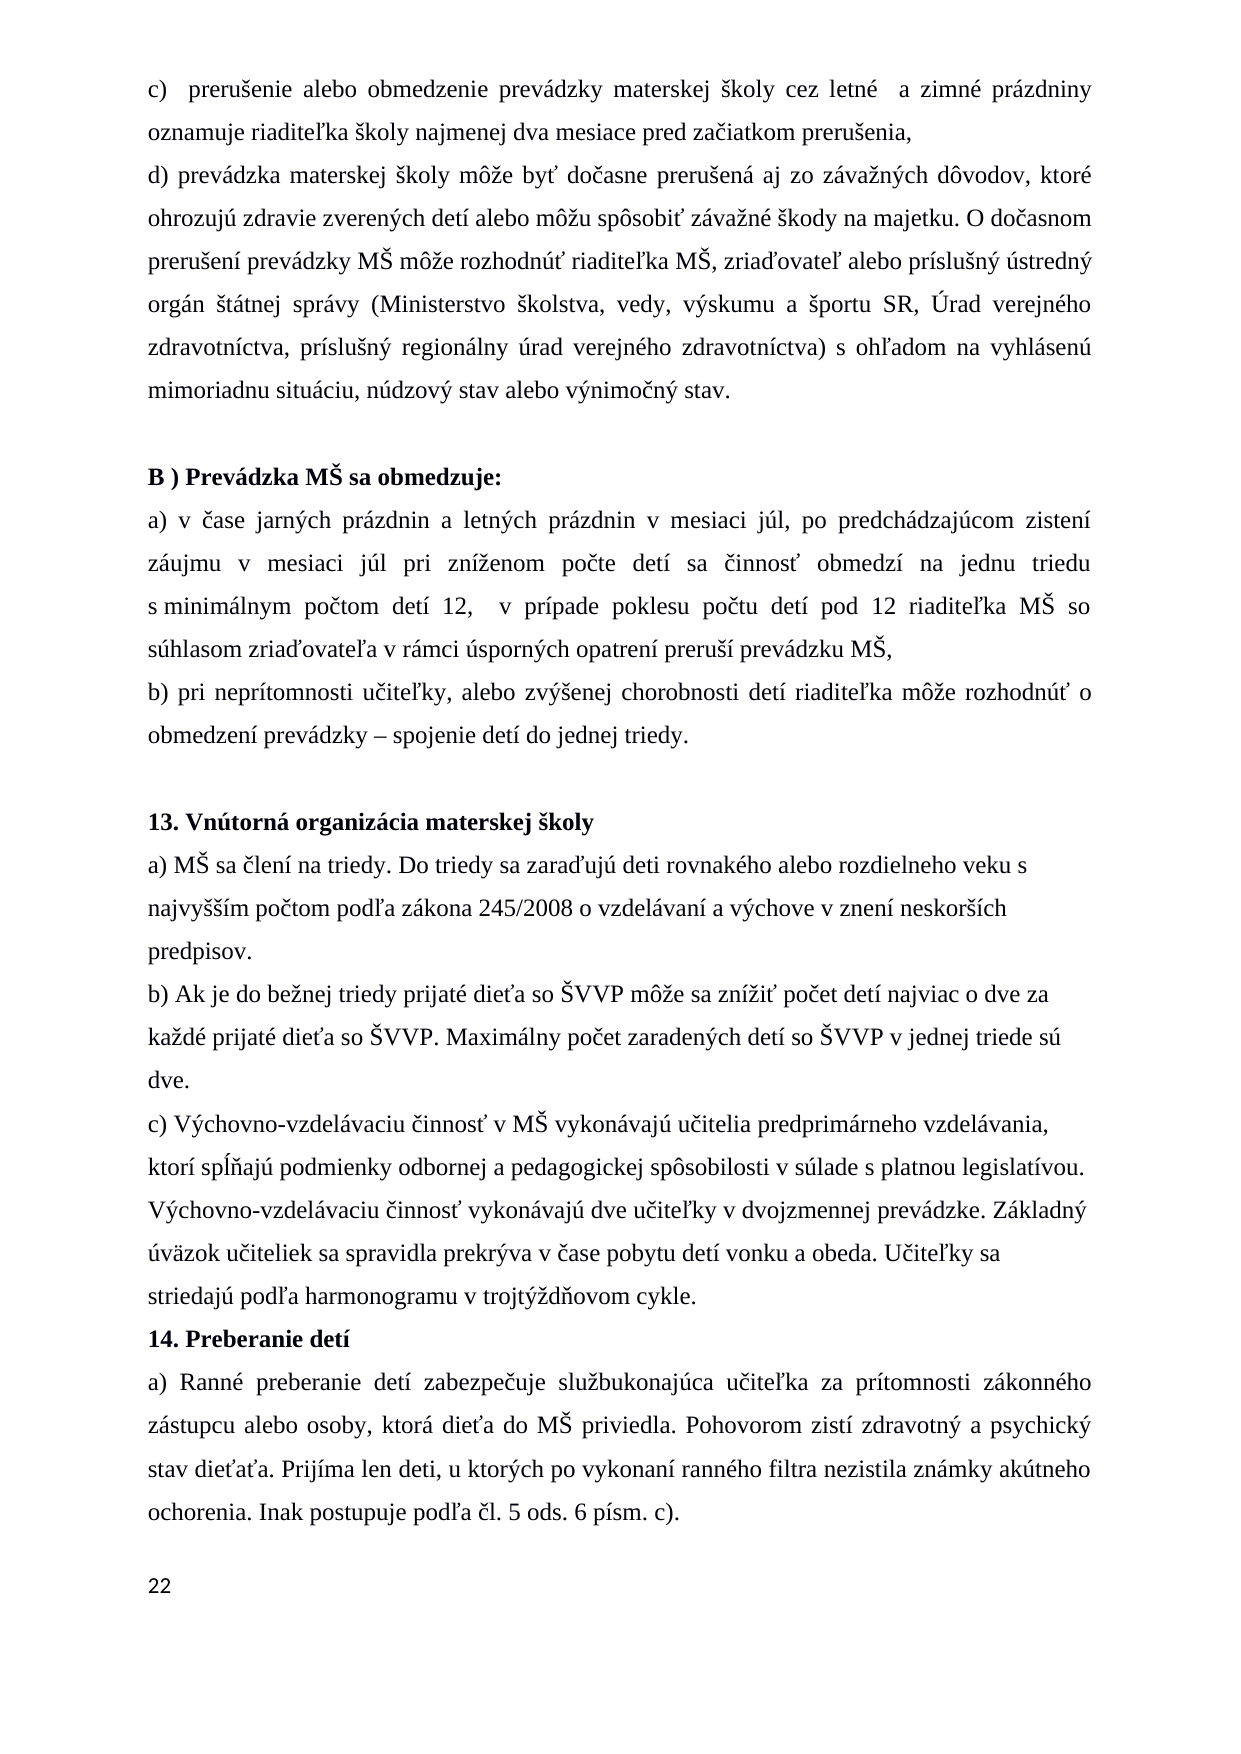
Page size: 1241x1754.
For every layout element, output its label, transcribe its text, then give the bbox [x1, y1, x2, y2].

text a) Ranné preberanie detí zabezpečuje službukonajúca učiteľka za prítomnosti zákonného zástupcu alebo osoby, ktorá dieťa do MŠ priviedla. Pohovorom zistí zdravotný a psychický stav dieťaťa. Prijíma len deti, u ktorých po vykonaní ranného filtra nezistila známky akútneho ochorenia. Inak postupuje podľa čl. 5 ods. 6 písm. c). [148, 1367, 1092, 1526]
text b) Ak je do bežnej triedy prijaté dieťa so ŠVVP môže sa znížiť počet detí najviac o dve za každé prijaté dieťa so ŠVVP. Maximálny počet zaradených detí so ŠVVP v jednej triede sú dve. [148, 979, 1092, 1094]
text B ) Prevádzka MŠ sa obmedzuje: [148, 462, 1092, 491]
text b) pri neprítomnosti učiteľky, alebo zvýšenej chorobnosti detí riaditeľka môže rozhodnúť o obmedzení prevádzky – spojenie detí do jednej triedy. [148, 677, 1092, 749]
text d) prevádzka materskej školy môže byť dočasne prerušená aj zo závažných dôvodov, ktoré ohrozujú zdravie zverených detí alebo môžu spôsobiť závažné škody na majetku. O dočasnom prerušení prevádzky MŠ môže rozhodnúť riaditeľka MŠ, zriaďovateľ alebo príslušný ústredný orgán štátnej správy (Ministerstvo školstva, vedy, výskumu a športu SR, Úrad verejného zdravotníctva, príslušný regionálny úrad verejného zdravotníctva) s ohľadom na vyhlásenú mimoriadnu situáciu, núdzový stav alebo výnimočný stav. [148, 160, 1092, 404]
text a) MŠ sa člení na triedy. Do triedy sa zaraďujú deti rovnakého alebo rozdielneho veku s najvyšším počtom podľa zákona 245/2008 o vzdelávaní a výchove v znení neskorších predpisov. [148, 850, 1092, 965]
text a) v čase jarných prázdnin a letných prázdnin v mesiaci júl, po predchádzajúcom zistení záujmu v mesiaci júl pri zníženom počte detí sa činnosť obmedzí na jednu triedu s minimálnym počtom detí 12, v prípade poklesu počtu detí pod 12 riaditeľka MŠ so súhlasom zriaďovateľa v rámci úsporných opatrení preruší prevádzku MŠ, [148, 505, 1092, 663]
text 14. Preberanie detí [148, 1324, 1092, 1353]
text 13. Vnútorná organizácia materskej školy [148, 807, 1092, 836]
text c) Výchovno-vzdelávaciu činnosť v MŠ vykonávajú učitelia predprimárneho vzdelávania, ktorí spĺňajú podmienky odbornej a pedagogickej spôsobilosti v súlade s platnou legislatívou. Výchovno-vzdelávaciu činnosť vykonávajú dve učiteľky v dvojzmennej prevádzke. Základný úväzok učiteliek sa spravidla prekrýva v čase pobytu detí vonku a obeda. Učiteľky sa striedajú podľa harmonogramu v trojtýždňovom cykle. [148, 1109, 1092, 1310]
text c) prerušenie alebo obmedzenie prevádzky materskej školy cez letné a zimné prázdniny oznamuje riaditeľka školy najmenej dva mesiace pred začiatkom prerušenia, [148, 74, 1092, 146]
